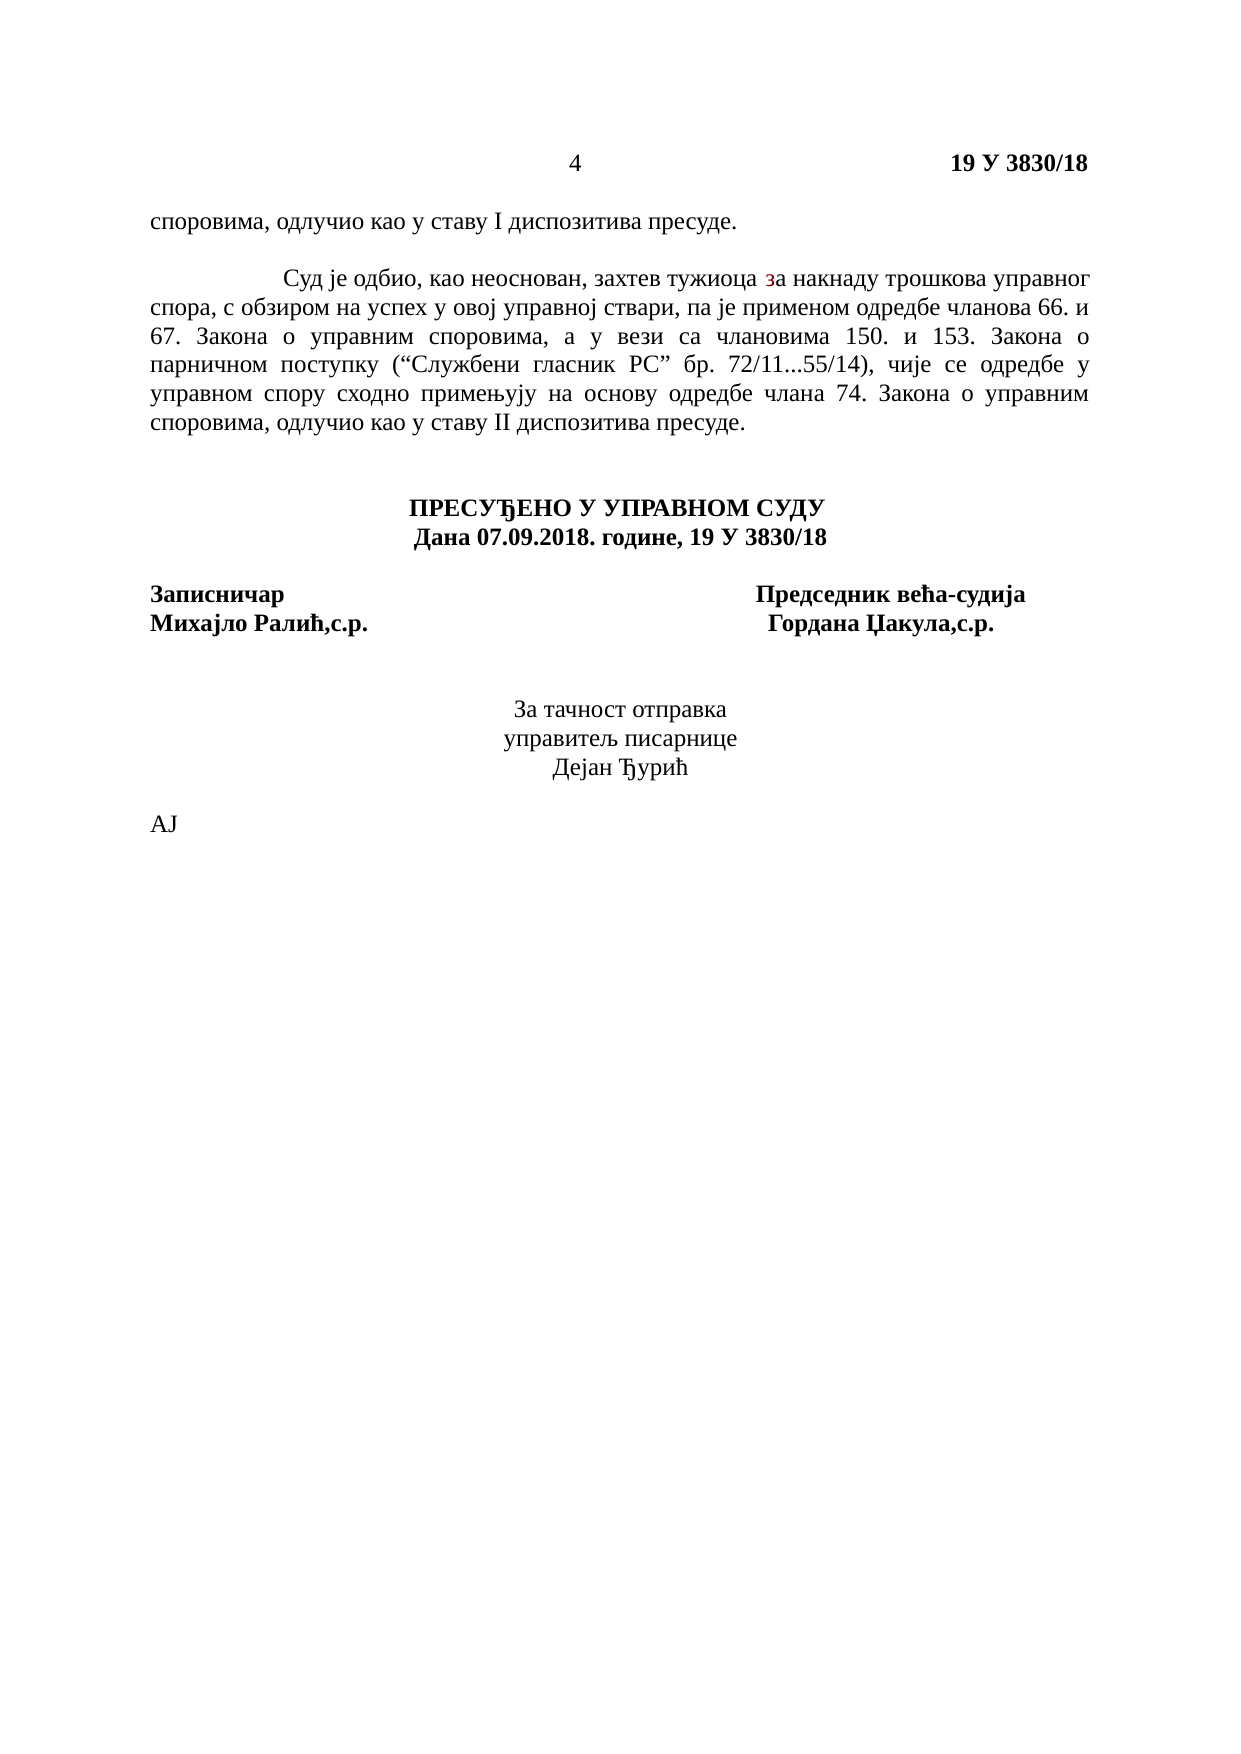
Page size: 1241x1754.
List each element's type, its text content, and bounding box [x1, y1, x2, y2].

text Михајло Ралић,с.р. Гордана Џакула,с.р. [150, 608, 1091, 637]
text управитељ писарнице [150, 723, 1091, 752]
text Записничар Председник већа-судија [150, 579, 1091, 608]
text споровима, одлучио као у ставу I диспозитива пресуде. [150, 206, 1091, 234]
text Дана 07.09.2018. године, 19 У 3830/18 [150, 522, 1091, 551]
text АЈ [150, 809, 1091, 838]
text За тачност отправка [150, 694, 1091, 723]
text Суд је одбио, као неоснован, захтев тужиоца за накнаду трошкова управног спора, с обзиром на успех у овој управној ствари, па је применом одредбе чланова 66. и 67. Закона о управним споровима, а у вези са члановима 150. и 153. Закона о парничном поступку (“Службени гласник РС” бр. 72/11...55/14), чије се одредбе у управном спору сходно примењују на основу одредбе члана 74. Закона о управним споровима, одлучио као у ставу II диспозитива пресуде. [150, 263, 1091, 436]
text Дејан Ђурић [150, 752, 1091, 781]
text ПРЕСУЂЕНО У УПРАВНОМ СУДУ [150, 493, 1091, 522]
